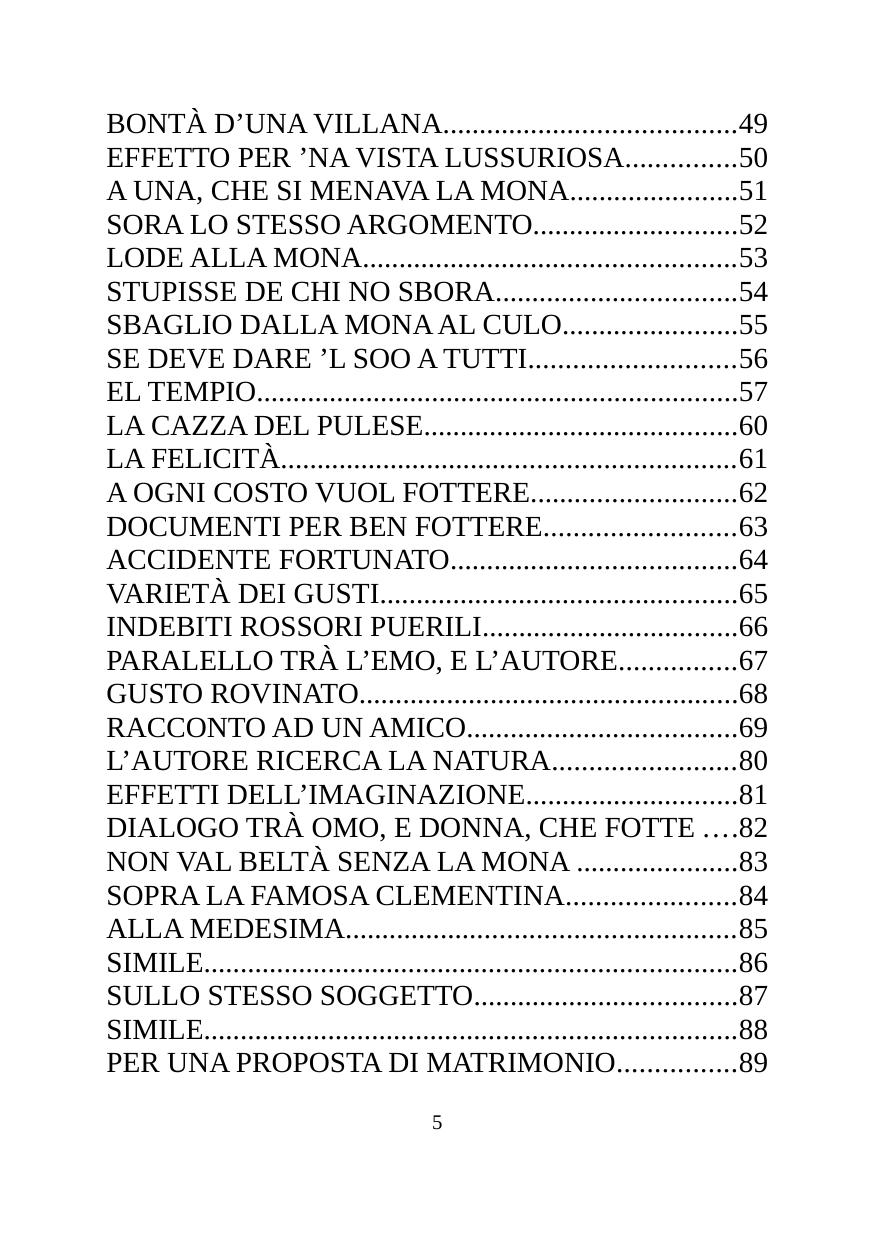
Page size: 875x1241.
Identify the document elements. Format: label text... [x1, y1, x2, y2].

text RACCONTO AD UN AMICO 69 [106, 710, 768, 743]
text A OGNI COSTO VUOL FOTTERE 62 [106, 475, 768, 509]
text A UNA, CHE SI MENAVA LA MONA 51 [106, 173, 768, 207]
text ALLA MEDESIMA 85 [106, 911, 768, 945]
text EFFETTO PER ’NA VISTA LUSSURIOSA 50 [106, 140, 768, 173]
text SIMILE 88 [106, 1012, 768, 1045]
text ACCIDENTE FORTUNATO 64 [106, 542, 768, 576]
text LA CAZZA DEL PULESE 60 [106, 408, 768, 442]
text EL TEMPIO 57 [106, 374, 768, 408]
text STUPISSE DE CHI NO SBORA 54 [106, 274, 768, 307]
text PARALELLO TRÀ L’EMO, E L’AUTORE 67 [106, 643, 768, 676]
text INDEBITI ROSSORI PUERILI 66 [106, 609, 768, 643]
text GUSTO ROVINATO 68 [106, 676, 768, 710]
text PER UNA PROPOSTA DI MATRIMONIO 89 [106, 1045, 768, 1079]
text LODE ALLA MONA 53 [106, 240, 768, 274]
text EFFETTI DELL’IMAGINAZIONE 81 [106, 777, 768, 811]
text DOCUMENTI PER BEN FOTTERE 63 [106, 509, 768, 542]
text DIALOGO TRÀ OMO, E DONNA, CHE FOTTE 82 [106, 811, 768, 844]
text SIMILE 86 [106, 945, 768, 978]
text SBAGLIO DALLA MONA AL CULO 55 [106, 307, 768, 341]
text SOPRA LA FAMOSA CLEMENTINA 84 [106, 878, 768, 911]
text SULLO STESSO SOGGETTO 87 [106, 978, 768, 1012]
text LA FELICITÀ 61 [106, 442, 768, 475]
text VARIETÀ DEI GUSTI 65 [106, 576, 768, 609]
text SORA LO STESSO ARGOMENTO 52 [106, 207, 768, 240]
text BONTÀ D’UNA VILLANA 49 [106, 106, 768, 140]
text SE DEVE DARE ’L SOO A TUTTI 56 [106, 341, 768, 374]
text L’AUTORE RICERCA LA NATURA 80 [106, 743, 768, 777]
text NON VAL BELTÀ SENZA LA MONA 83 [106, 844, 768, 878]
